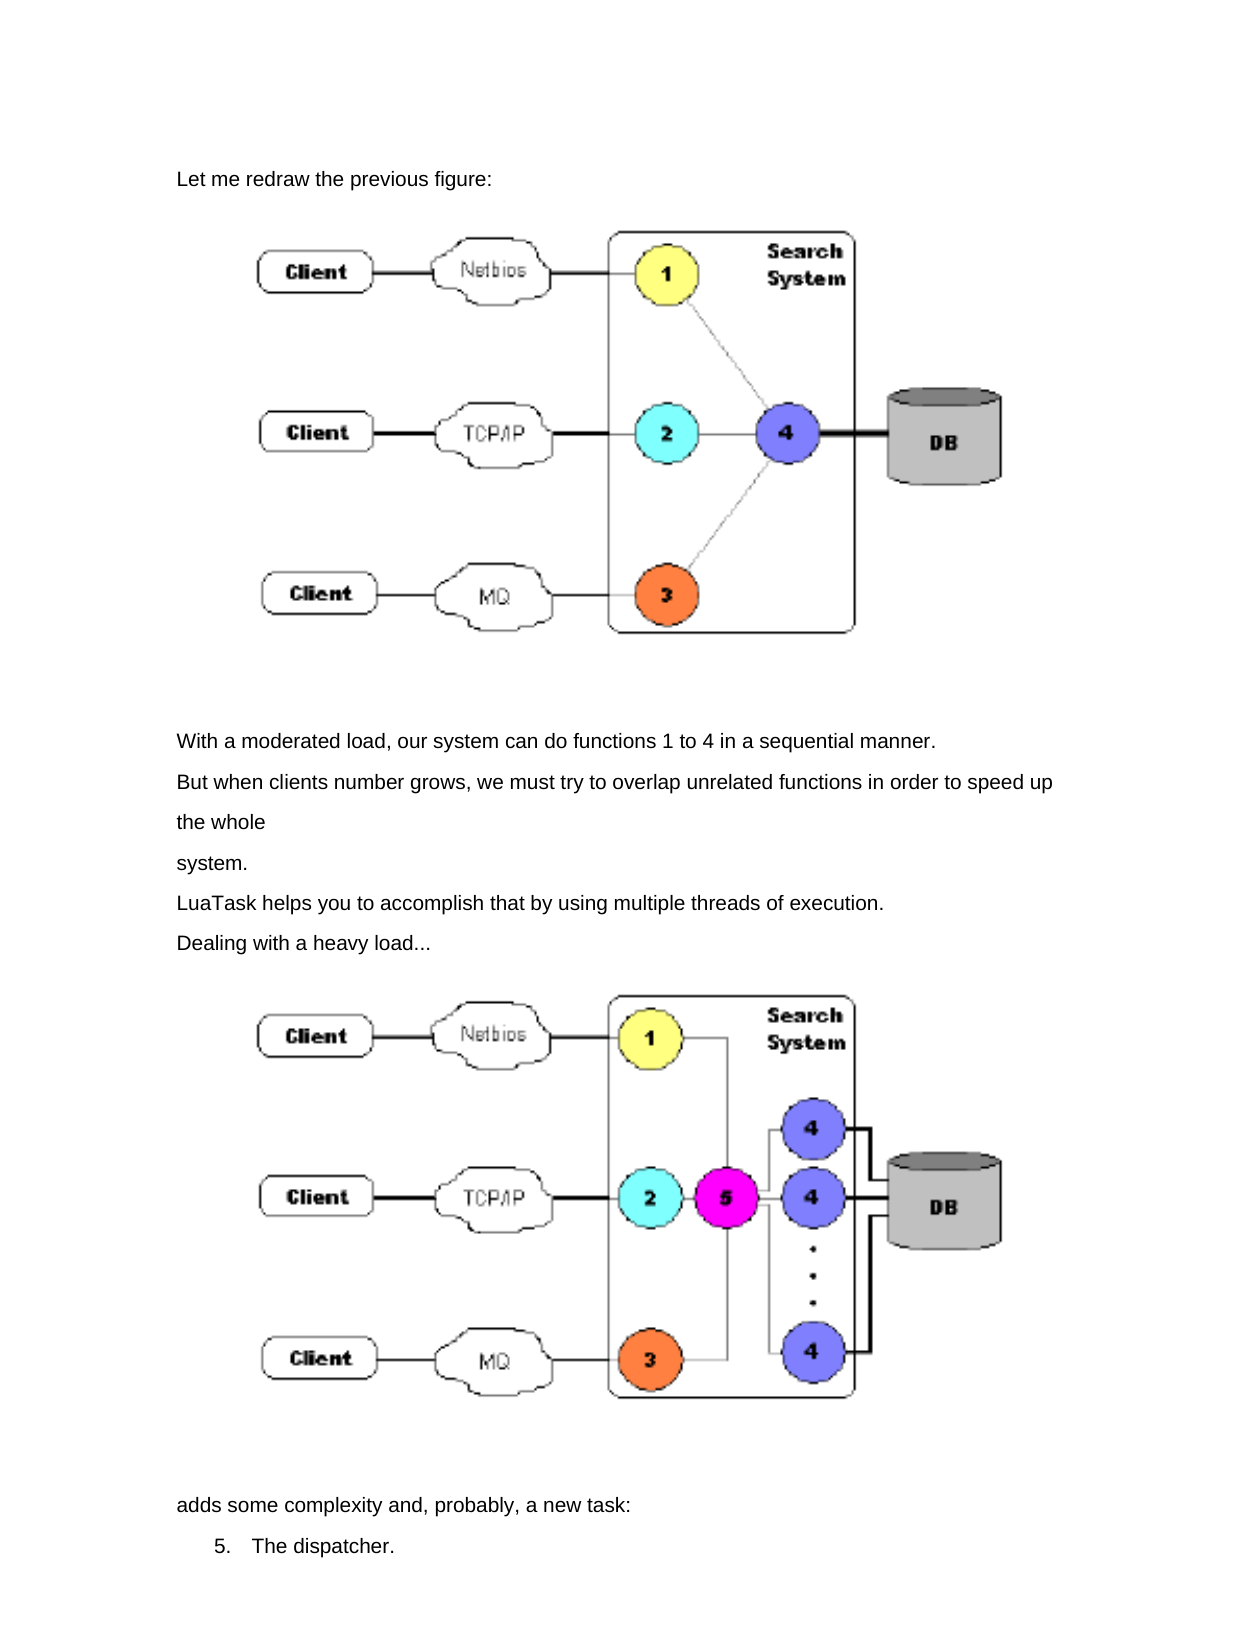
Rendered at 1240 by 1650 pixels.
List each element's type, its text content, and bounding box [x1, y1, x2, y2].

text With a moderated load, our system can do functions 1 to 4 in a sequential manner. [176, 716, 1064, 757]
text Dealing with a heavy load... [176, 918, 1064, 959]
text system. [176, 838, 1064, 878]
text adds some complexity and, probably, a new task: [176, 1481, 1064, 1521]
picture [218, 958, 1021, 1441]
text LuaTask helps you to accomplish that by using multiple threads of execution. [176, 878, 1064, 918]
picture [218, 194, 1021, 676]
list The dispatcher. [214, 1521, 1064, 1561]
text But when clients number grows, we must try to overlap unrelated functions in order to speed up the whole [176, 757, 1064, 838]
text Let me redraw the previous figure: [176, 154, 1064, 194]
